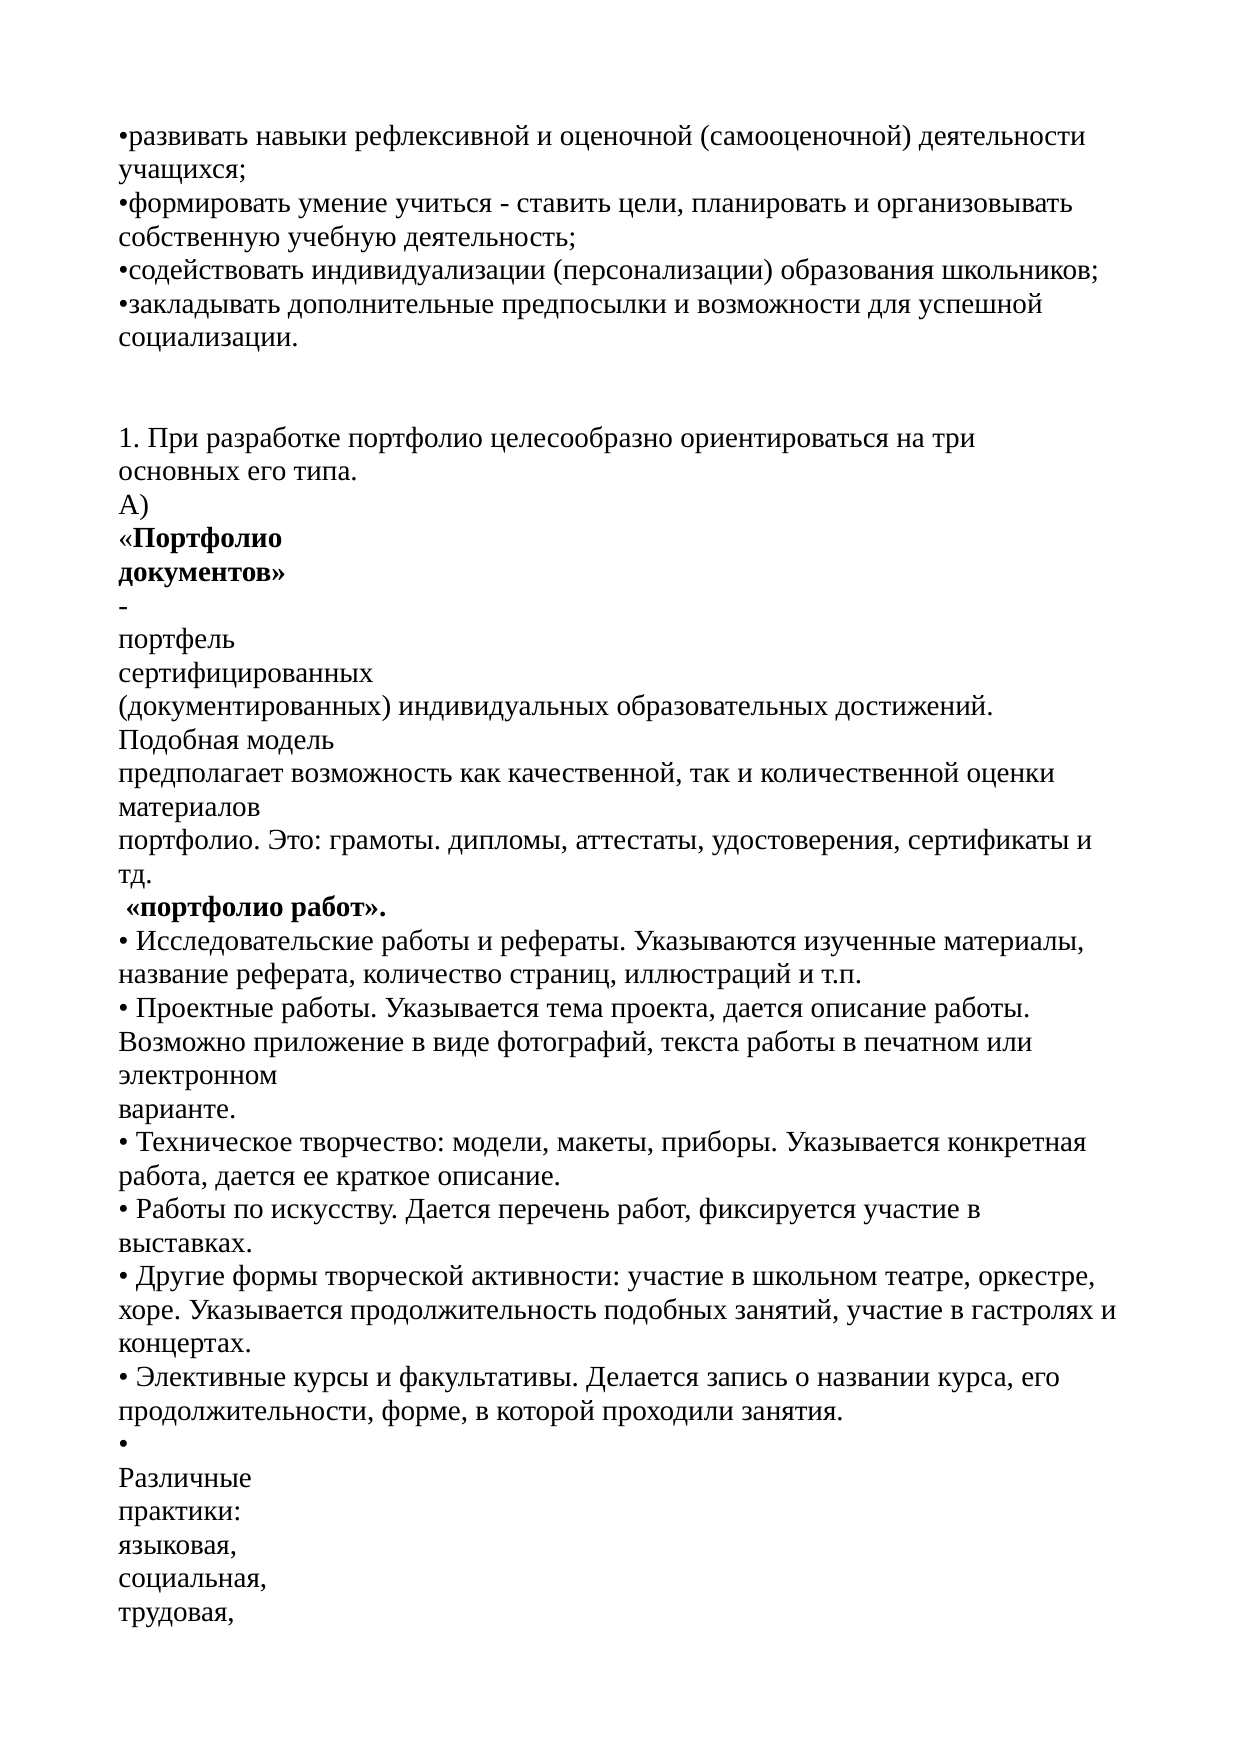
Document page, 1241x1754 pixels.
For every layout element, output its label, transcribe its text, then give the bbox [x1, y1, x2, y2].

text • Техническое творчество: модели, макеты, приборы. Указывается конкретная [118, 1124, 1122, 1158]
text Возможно приложение в виде фотографий, текста работы в печатном или электронном [118, 1024, 1122, 1091]
text •содействовать индивидуализации (персонализации) образования школьников; [118, 252, 1122, 286]
text языковая, [118, 1527, 1122, 1560]
text • Другие формы творческой активности: участие в школьном театре, оркестре, [118, 1258, 1122, 1292]
text •закладывать дополнительные предпосылки и возможности для успешной [118, 286, 1122, 319]
text практики: [118, 1493, 1122, 1527]
text - [118, 588, 1122, 621]
text • Элективные курсы и факультативы. Делается запись о названии курса, его [118, 1359, 1122, 1393]
text собственную учебную деятельность; [118, 219, 1122, 252]
text предполагает возможность как качественной, так и количественной оценки материалов [118, 755, 1122, 822]
text портфель [118, 621, 1122, 655]
text А) [118, 487, 1122, 521]
text учащихся; [118, 152, 1122, 185]
text • [118, 1426, 1122, 1460]
text 1. При разработке портфолио целесообразно ориентироваться на три [118, 420, 1122, 453]
text продолжительности, форме, в которой проходили занятия. [118, 1393, 1122, 1426]
text (документированных) индивидуальных образовательных достижений. Подобная модель [118, 688, 1122, 755]
text название реферата, количество страниц, иллюстраций и т.п. [118, 957, 1122, 990]
text «портфолио работ». [118, 889, 1122, 923]
text • Исследовательские работы и рефераты. Указываются изученные материалы, [118, 923, 1122, 957]
text работа, дается ее краткое описание. [118, 1158, 1122, 1191]
text варианте. [118, 1091, 1122, 1124]
text трудовая, [118, 1594, 1122, 1627]
text сертифицированных [118, 655, 1122, 688]
text • Проектные работы. Указывается тема проекта, дается описание работы. [118, 990, 1122, 1024]
text • Работы по искусству. Дается перечень работ, фиксируется участие в выставках. [118, 1191, 1122, 1258]
text социализации. [118, 319, 1122, 353]
text социальная, [118, 1560, 1122, 1594]
text Различные [118, 1460, 1122, 1493]
text основных его типа. [118, 453, 1122, 487]
text •формировать умение учиться - ставить цели, планировать и организовывать [118, 185, 1122, 219]
text документов» [118, 554, 1122, 588]
text «Портфолио [118, 521, 1122, 554]
text •развивать навыки рефлексивной и оценочной (самооценочной) деятельности [118, 118, 1122, 152]
text хоре. Указывается продолжительность подобных занятий, участие в гастролях и [118, 1292, 1122, 1326]
text концертах. [118, 1326, 1122, 1359]
text портфолио. Это: грамоты. дипломы, аттестаты, удостоверения, сертификаты и тд. [118, 822, 1122, 889]
